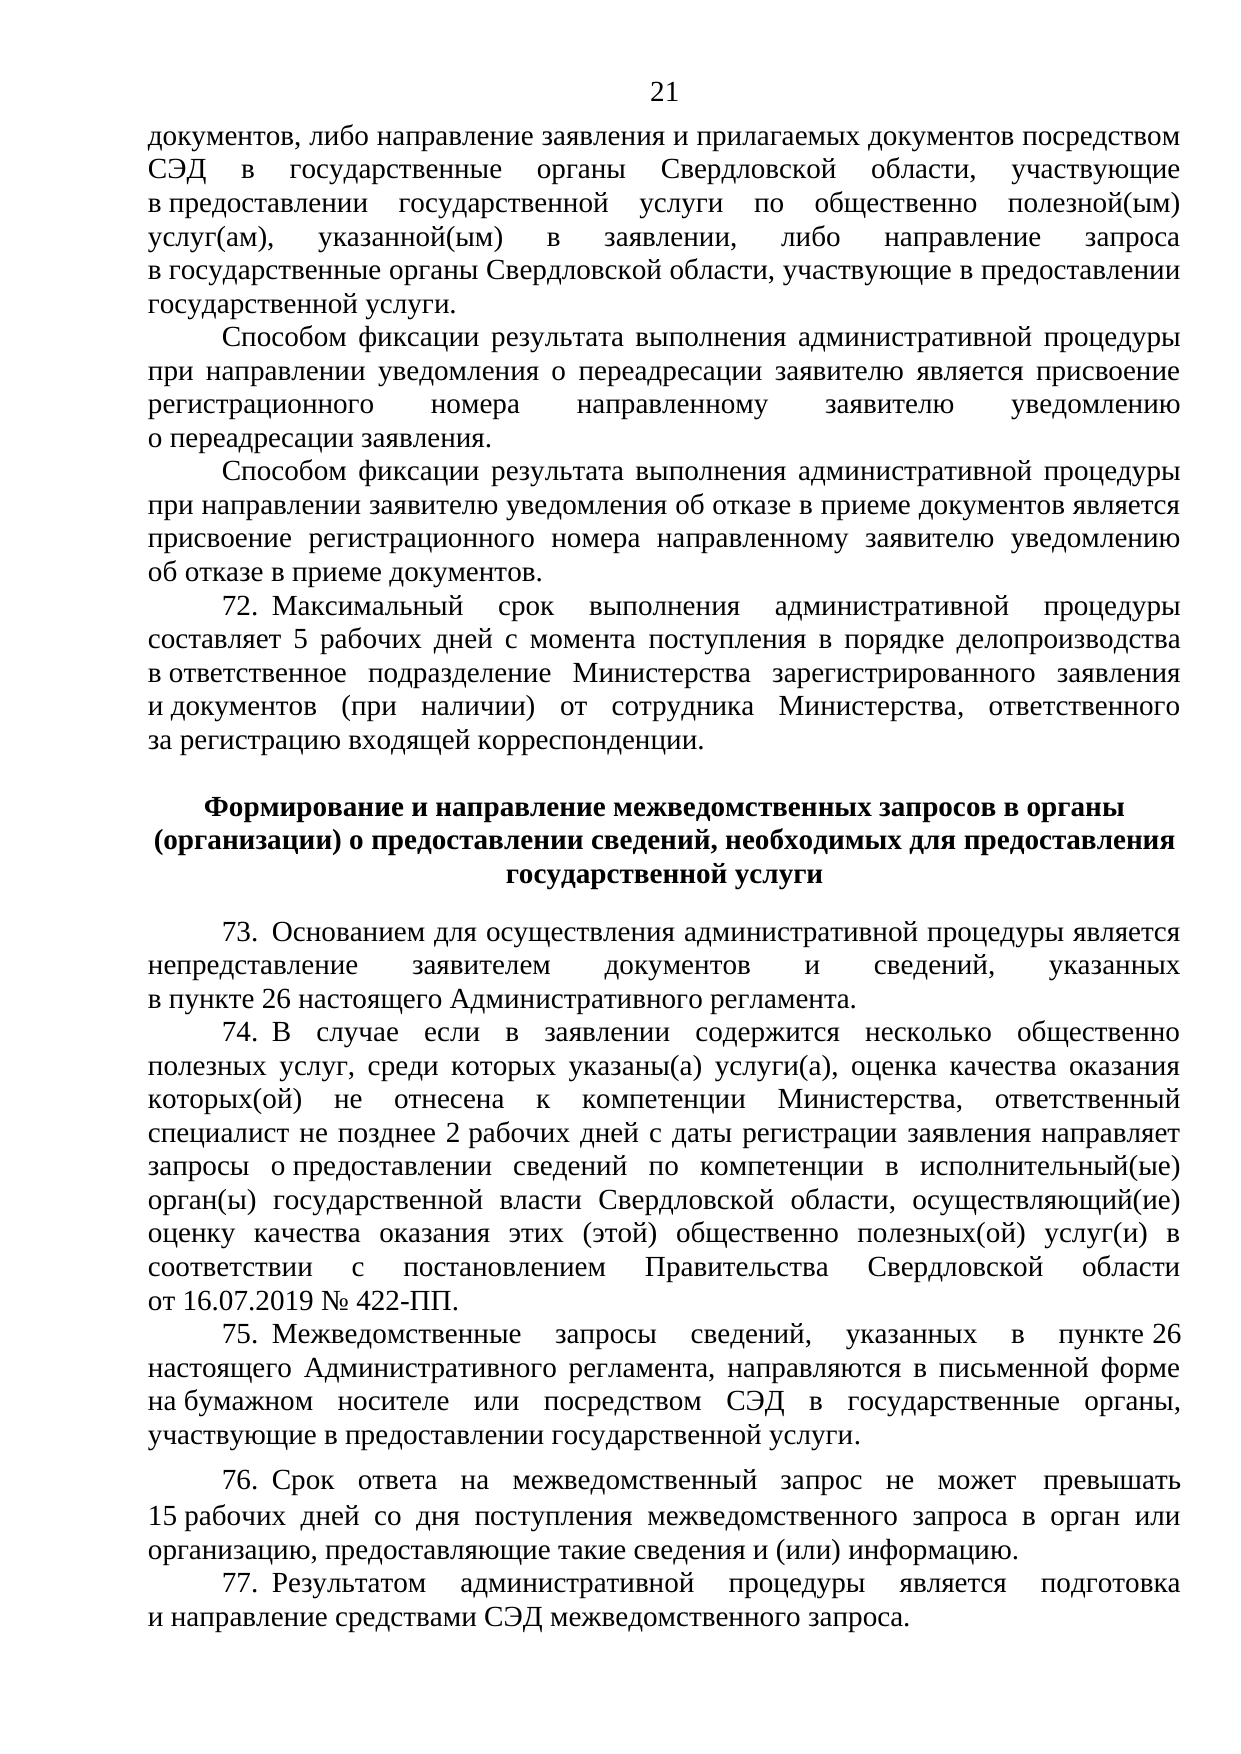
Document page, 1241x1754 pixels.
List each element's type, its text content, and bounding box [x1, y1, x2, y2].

text документов, либо направление заявления и прилагаемых документов посредством СЭД в государственные органы Свердловской области, участвующие в предоставлении государственной услуги по общественно полезной(ым) услуг(ам), указанной(ым) в заявлении, либо направление запроса в государственные органы Свердловской области, участвующие в предоставлении государственной услуги. [148, 118, 1181, 319]
list Результатом административной процедуры является подготовка и направление средствами СЭД межведомственного запроса. [148, 1565, 1181, 1632]
list Максимальный срок выполнения административной процедуры составляет 5 рабочих дней с момента поступления в порядке делопроизводства в ответственное подразделение Министерства зарегистрированного заявления и документов (при наличии) от сотрудника Министерства, ответственного за регистрацию входящей корреспонденции. [148, 588, 1181, 755]
text Способом фиксации результата выполнения административной процедуры при направлении уведомления о переадресации заявителю является присвоение регистрационного номера направленному заявителю уведомлению о переадресации заявления. [148, 319, 1181, 453]
text Способом фиксации результата выполнения административной процедуры при направлении заявителю уведомления об отказе в приеме документов является присвоение регистрационного номера направленному заявителю уведомлению об отказе в приеме документов. [148, 453, 1181, 588]
list В случае если в заявлении содержится несколько общественно полезных услуг, среди которых указаны(а) услуги(а), оценка качества оказания которых(ой) не отнесена к компетенции Министерства, ответственный специалист не позднее 2 рабочих дней с даты регистрации заявления направляет запросы о предоставлении сведений по компетенции в исполнительный(ые) орган(ы) государственной власти Свердловской области, осуществляющий(ие) оценку качества оказания этих (этой) общественно полезных(ой) услуг(и) в соответствии с постановлением Правительства Свердловской области от 16.07.2019 № 422-ПП. [148, 1014, 1181, 1316]
list Основанием для осуществления административной процедуры является непредставление заявителем документов и сведений, указанных в пункте 26 настоящего Административного регламента. [148, 914, 1181, 1014]
text Формирование и направление межведомственных запросов в органы (организации) о предоставлении сведений, необходимых для предоставления государственной услуги [148, 789, 1181, 889]
list Срок ответа на межведомственный запрос не может превышать 15 рабочих дней со дня поступления межведомственного запроса в орган или организацию, предоставляющие такие сведения и (или) информацию. [148, 1450, 1181, 1565]
list Межведомственные запросы сведений, указанных в пункте 26 настоящего Административного регламента, направляются в письменной форме на бумажном носителе или посредством СЭД в государственные органы, участвующие в предоставлении государственной услуги. [148, 1316, 1181, 1450]
